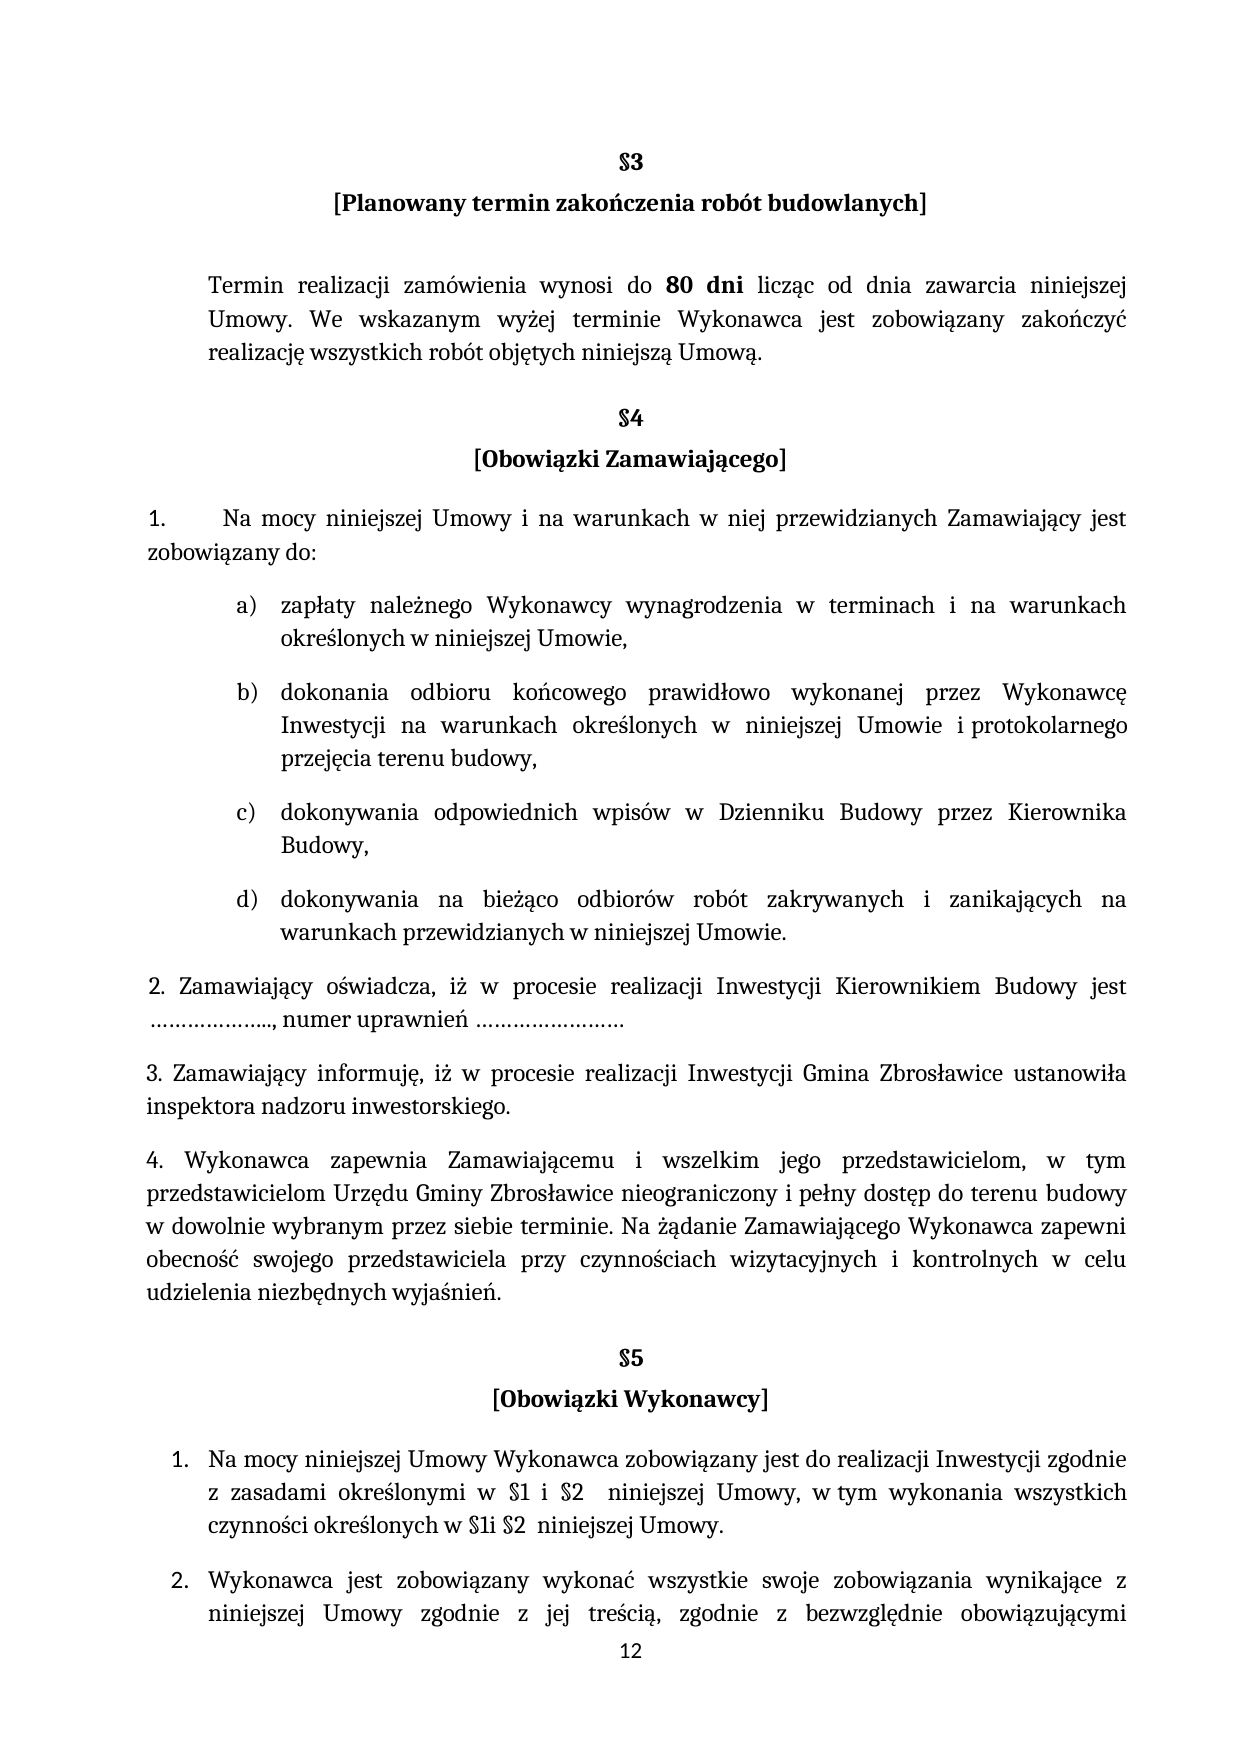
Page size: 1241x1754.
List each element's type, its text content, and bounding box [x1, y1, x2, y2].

text [Obowiązki Wykonawcy] [133, 1385, 1128, 1414]
list Na mocy niniejszej Umowy i na warunkach w niej przewidzianych Zamawiający jest zobowiązany do: [147, 503, 1128, 566]
list Termin realizacji zamówienia wynosi do 80 dni licząc od dnia zawarcia niniejszej Umowy. We wskazanym wyżej terminie Wykonawca jest zobowiązany zakończyć realizację wszystkich robót objętych niniejszą Umową. [170, 271, 1128, 366]
list Wykonawca jest zobowiązany wykonać wszystkie swoje zobowiązania wynikające z niniejszej Umowy zgodnie z jej treścią, zgodnie z bezwzględnie obowiązującymi [170, 1564, 1128, 1628]
text [Obowiązki Zamawiającego] [133, 445, 1128, 474]
list 3. Zamawiający informuję, iż w procesie realizacji Inwestycji Gmina Zbrosławice ustanowiła inspektora nadzoru inwestorskiego. [146, 1059, 1128, 1120]
text [Planowany termin zakończenia robót budowlanych] [133, 189, 1128, 218]
list dokonywania odpowiednich wpisów w Dzienniku Budowy przez Kierownika Budowy, [236, 798, 1128, 860]
list 2. Zamawiający oświadcza, iż w procesie realizacji Inwestycji Kierownikiem Budowy jest ……………….., numer uprawnień …………………… [148, 972, 1128, 1033]
text §5 [133, 1344, 1128, 1373]
list dokonywania na bieżąco odbiorów robót zakrywanych i zanikających na warunkach przewidzianych w niniejszej Umowie. [236, 885, 1128, 947]
list 4. Wykonawca zapewnia Zamawiającemu i wszelkim jego przedstawicielom, w tym przedstawicielom Urzędu Gminy Zbrosławice nieograniczony i pełny dostęp do terenu budowy w dowolnie wybranym przez siebie terminie. Na żądanie Zamawiającego Wykonawca zapewni obecność swojego przedstawiciela przy czynnościach wizytacyjnych i kontrolnych w celu udzielenia niezbędnych wyjaśnień. [146, 1146, 1128, 1306]
text §3 [133, 148, 1128, 176]
list Na mocy niniejszej Umowy Wykonawca zobowiązany jest do realizacji Inwestycji zgodnie z zasadami określonymi w §1 i §2 niniejszej Umowy, w tym wykonania wszystkich czynności określonych w §1i §2 niniejszej Umowy. [170, 1443, 1128, 1539]
list zapłaty należnego Wykonawcy wynagrodzenia w terminach i na warunkach określonych w niniejszej Umowie, [236, 591, 1128, 653]
text §4 [133, 404, 1128, 433]
list dokonania odbioru końcowego prawidłowo wykonanej przez Wykonawcę Inwestycji na warunkach określonych w niniejszej Umowie i protokolarnego przejęcia terenu budowy, [236, 678, 1128, 773]
